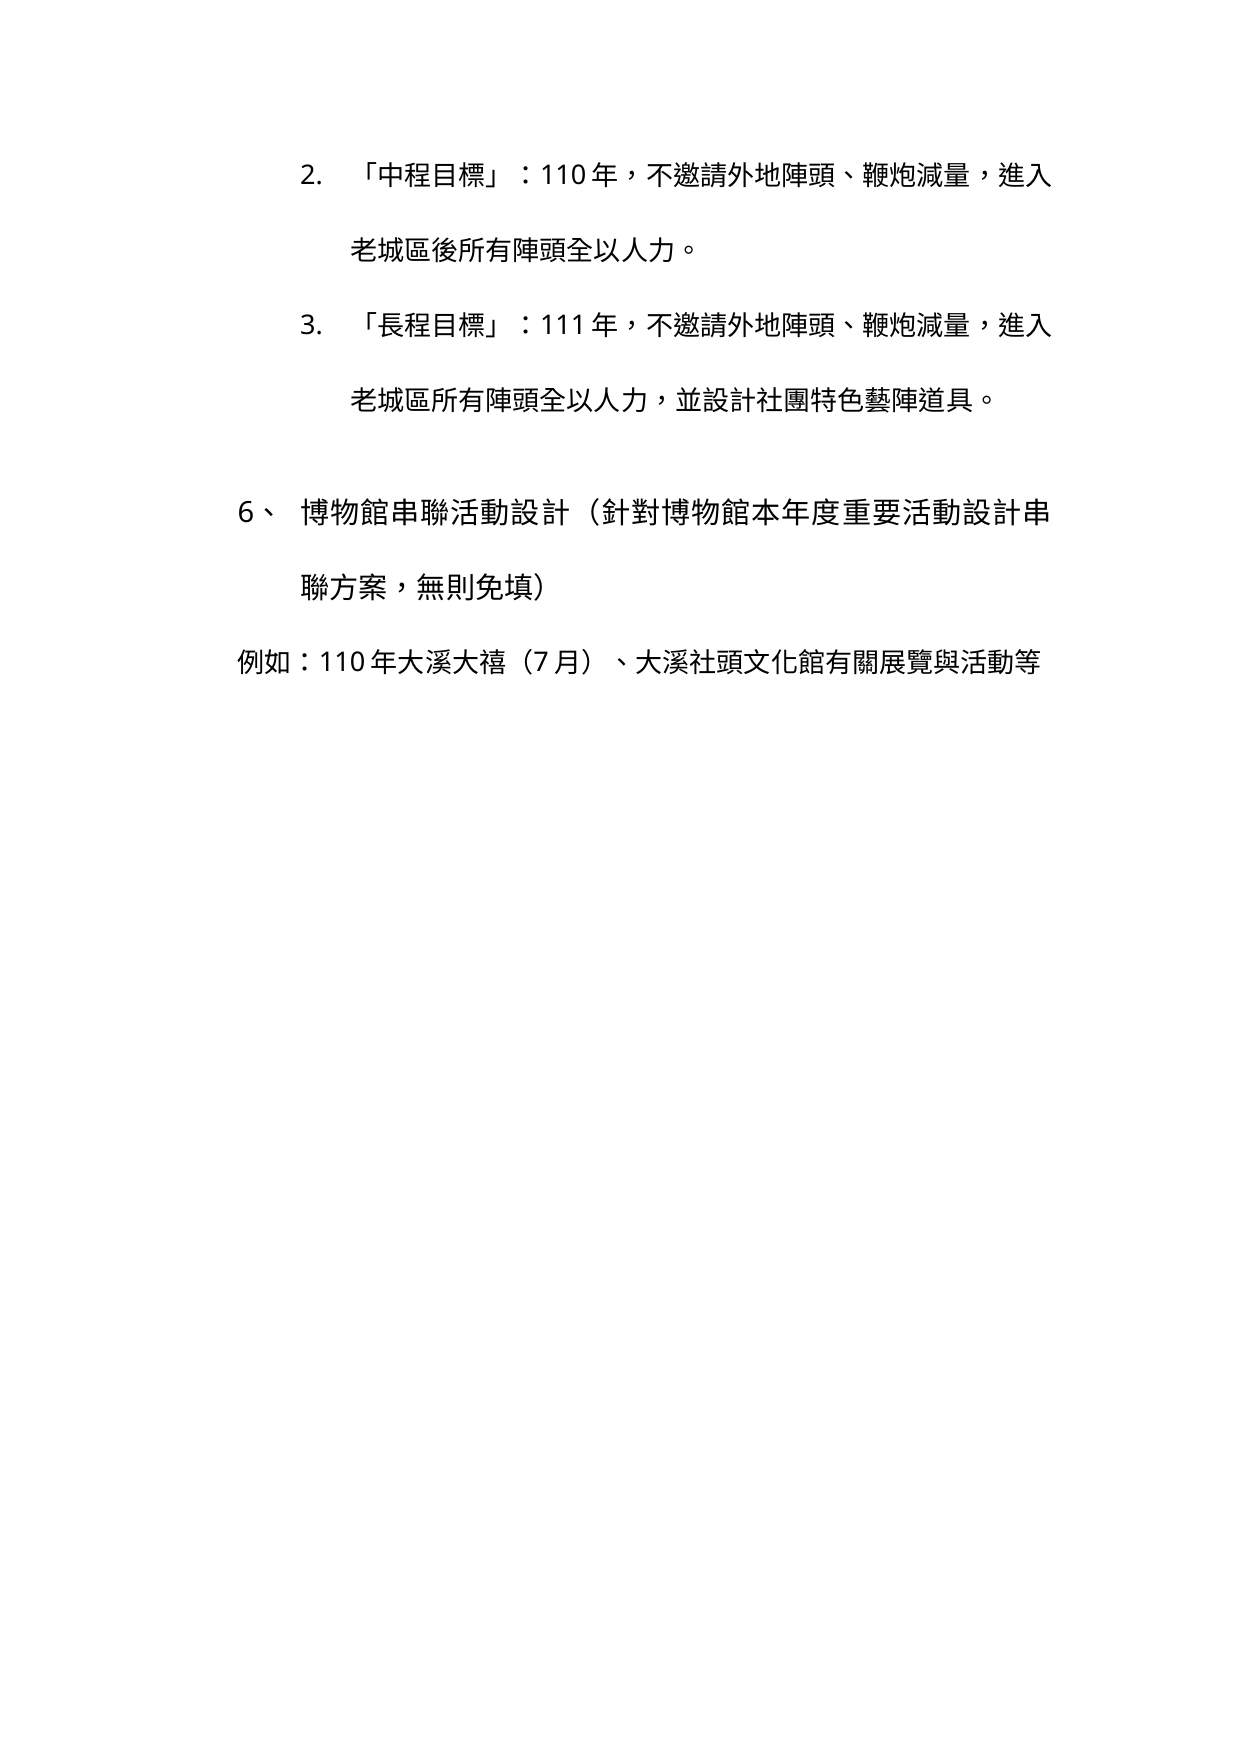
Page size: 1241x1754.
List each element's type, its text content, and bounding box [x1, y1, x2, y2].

list 例如：110年大溪大禧（7月）、大溪社頭文化館有關展覽與活動等 [237, 617, 1053, 692]
list 「中程目標」：110年，不邀請外地陣頭、鞭炮減量，進入老城區後所有陣頭全以人力。 [300, 130, 1053, 280]
list 博物館串聯活動設計（針對博物館本年度重要活動設計串聯方案，無則免填） [237, 467, 1053, 617]
list 「長程目標」：111年，不邀請外地陣頭、鞭炮減量，進入老城區所有陣頭全以人力，並設計社團特色藝陣道具。 [300, 280, 1053, 430]
